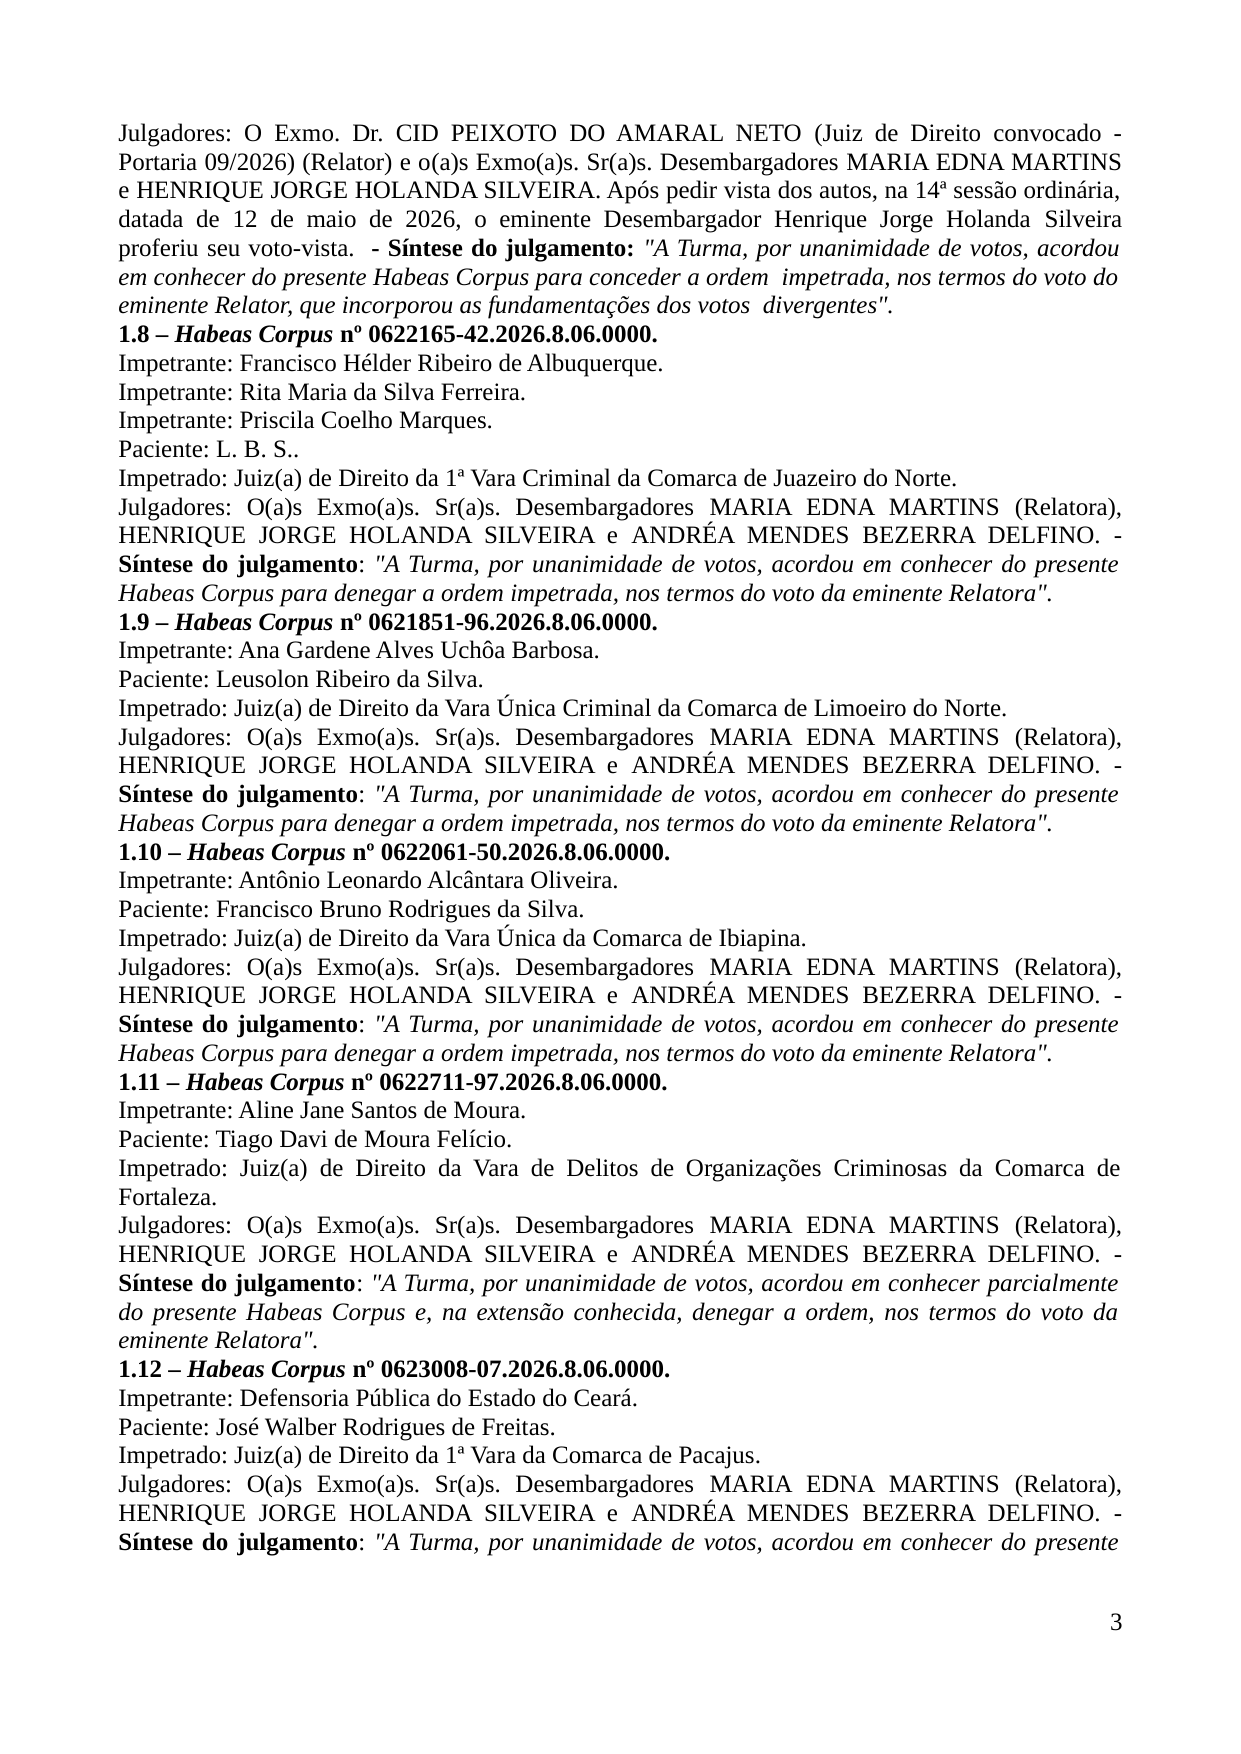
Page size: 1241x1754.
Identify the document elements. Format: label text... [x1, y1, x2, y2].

text Impetrante: Aline Jane Santos de Moura. [118, 1096, 1122, 1124]
text Impetrante: Ana Gardene Alves Uchôa Barbosa. [118, 636, 1122, 664]
text 1.9 – Habeas Corpus nº 0621851-96.2026.8.06.0000. [118, 607, 1122, 636]
text Paciente: José Walber Rodrigues de Freitas. [118, 1412, 1122, 1441]
text Impetrado: Juiz(a) de Direito da 1ª Vara Criminal da Comarca de Juazeiro do Norte. [118, 463, 1122, 492]
text Impetrante: Francisco Hélder Ribeiro de Albuquerque. [118, 348, 1122, 377]
text Julgadores: O(a)s Exmo(a)s. Sr(a)s. Desembargadores MARIA EDNA MARTINS (Relatora), HENRIQUE JORGE HOLANDA SILVEIRA e ANDRÉA MENDES BEZERRA DELFINO. - Síntese do julgamento: "A Turma, por unanimidade de votos, acordou em conhecer do presente [118, 1469, 1122, 1556]
text Julgadores: O(a)s Exmo(a)s. Sr(a)s. Desembargadores MARIA EDNA MARTINS (Relatora), HENRIQUE JORGE HOLANDA SILVEIRA e ANDRÉA MENDES BEZERRA DELFINO. - Síntese do julgamento: "A Turma, por unanimidade de votos, acordou em conhecer parcialmente do presente Habeas Corpus e, na extensão conhecida, denegar a ordem, nos termos do voto da eminente Relatora". [118, 1211, 1122, 1354]
text 1.11 – Habeas Corpus nº 0622711-97.2026.8.06.0000. [118, 1067, 1122, 1096]
text Paciente: Leusolon Ribeiro da Silva. [118, 664, 1122, 693]
text Impetrado: Juiz(a) de Direito da Vara de Delitos de Organizações Criminosas da Comarca de Fortaleza. [118, 1153, 1122, 1211]
text 1.12 – Habeas Corpus nº 0623008-07.2026.8.06.0000. [118, 1354, 1122, 1383]
text 1.10 – Habeas Corpus nº 0622061-50.2026.8.06.0000. [118, 837, 1122, 866]
text Impetrado: Juiz(a) de Direito da Vara Única da Comarca de Ibiapina. [118, 923, 1122, 952]
text Impetrante: Priscila Coelho Marques. [118, 406, 1122, 434]
text Impetrado: Juiz(a) de Direito da Vara Única Criminal da Comarca de Limoeiro do Norte. [118, 693, 1122, 722]
text Julgadores: O(a)s Exmo(a)s. Sr(a)s. Desembargadores MARIA EDNA MARTINS (Relatora), HENRIQUE JORGE HOLANDA SILVEIRA e ANDRÉA MENDES BEZERRA DELFINO. - Síntese do julgamento: "A Turma, por unanimidade de votos, acordou em conhecer do presente Habeas Corpus para denegar a ordem impetrada, nos termos do voto da eminente Relatora". [118, 492, 1122, 607]
text Impetrante: Defensoria Pública do Estado do Ceará. [118, 1383, 1122, 1412]
text Impetrante: Antônio Leonardo Alcântara Oliveira. [118, 866, 1122, 894]
text Julgadores: O Exmo. Dr. CID PEIXOTO DO AMARAL NETO (Juiz de Direito convocado - Portaria 09/2026) (Relator) e o(a)s Exmo(a)s. Sr(a)s. Desembargadores MARIA EDNA MARTINS e HENRIQUE JORGE HOLANDA SILVEIRA. Após pedir vista dos autos, na 14ª sessão ordinária, datada de 12 de maio de 2026, o eminente Desembargador Henrique Jorge Holanda Silveira proferiu seu voto-vista. - Síntese do julgamento: "A Turma, por unanimidade de votos, acordou em conhecer do presente Habeas Corpus para conceder a ordem impetrada, nos termos do voto do eminente Relator, que incorporou as fundamentações dos votos divergentes". [118, 118, 1122, 319]
text Julgadores: O(a)s Exmo(a)s. Sr(a)s. Desembargadores MARIA EDNA MARTINS (Relatora), HENRIQUE JORGE HOLANDA SILVEIRA e ANDRÉA MENDES BEZERRA DELFINO. - Síntese do julgamento: "A Turma, por unanimidade de votos, acordou em conhecer do presente Habeas Corpus para denegar a ordem impetrada, nos termos do voto da eminente Relatora". [118, 722, 1122, 837]
text Julgadores: O(a)s Exmo(a)s. Sr(a)s. Desembargadores MARIA EDNA MARTINS (Relatora), HENRIQUE JORGE HOLANDA SILVEIRA e ANDRÉA MENDES BEZERRA DELFINO. - Síntese do julgamento: "A Turma, por unanimidade de votos, acordou em conhecer do presente Habeas Corpus para denegar a ordem impetrada, nos termos do voto da eminente Relatora". [118, 952, 1122, 1067]
text Paciente: Tiago Davi de Moura Felício. [118, 1124, 1122, 1153]
text Paciente: L. B. S.. [118, 434, 1122, 463]
text Impetrado: Juiz(a) de Direito da 1ª Vara da Comarca de Pacajus. [118, 1441, 1122, 1469]
text Paciente: Francisco Bruno Rodrigues da Silva. [118, 894, 1122, 923]
text 1.8 – Habeas Corpus nº 0622165-42.2026.8.06.0000. [118, 319, 1122, 348]
text Impetrante: Rita Maria da Silva Ferreira. [118, 377, 1122, 406]
